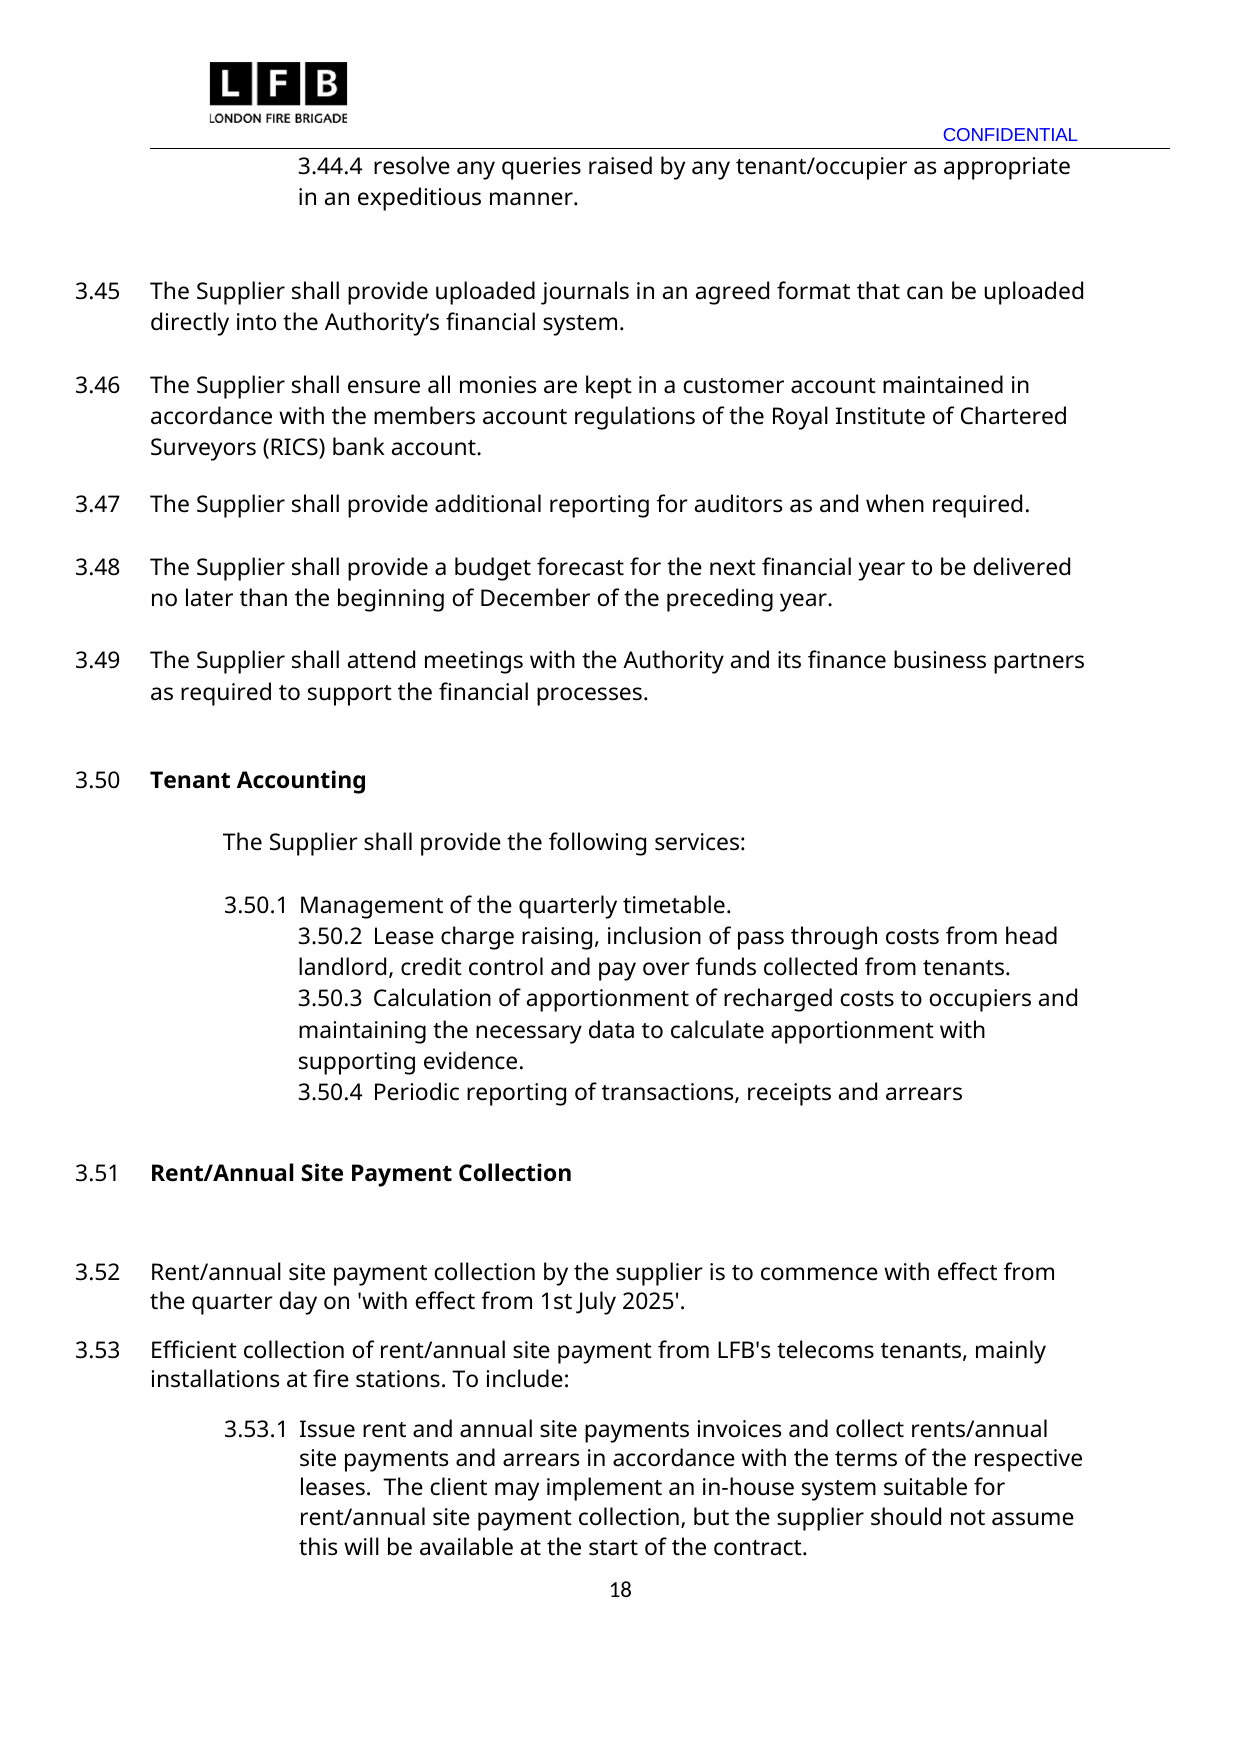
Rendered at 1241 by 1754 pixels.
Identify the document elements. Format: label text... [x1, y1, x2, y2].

list resolve any queries raised by any tenant/occupier as appropriate in an expeditious manner. [298, 150, 1090, 212]
list Calculation of apportionment of recharged costs to occupiers and maintaining the necessary data to calculate apportionment with supporting evidence. [298, 982, 1090, 1076]
list The Supplier shall provide uploaded journals in an agreed format that can be uploaded directly into the Authority’s financial system. [75, 275, 1090, 337]
list Lease charge raising, inclusion of pass through costs from head landlord, credit control and pay over funds collected from tenants. [298, 920, 1090, 982]
text The Supplier shall provide the following services: [150, 826, 1090, 857]
list Periodic reporting of transactions, receipts and arrears [298, 1076, 1090, 1107]
list Rent/Annual Site Payment Collection [75, 1158, 1090, 1187]
list The Supplier shall attend meetings with the Authority and its finance business partners as required to support the financial processes. [75, 644, 1090, 707]
list Tenant Accounting [75, 763, 1090, 795]
list Efficient collection of rent/annual site payment from LFB's telecoms tenants, mainly installations at fire stations. To include: [75, 1335, 1090, 1394]
list The Supplier shall provide additional reporting for auditors as and when required. [75, 488, 1090, 519]
list Rent/annual site payment collection by the supplier is to commence with effect from the quarter day on 'with effect from 1st July 2025'. [75, 1257, 1090, 1316]
list Issue rent and annual site payments invoices and collect rents/annual site payments and arrears in accordance with the terms of the respective leases. The client may implement an in-house system suitable for rent/annual site payment collection, but the supplier should not assume this will be available at the start of the contract. [224, 1413, 1090, 1562]
list The Supplier shall ensure all monies are kept in a customer account maintained in accordance with the members account regulations of the Royal Institute of Chartered Surveyors (RICS) bank account. [75, 369, 1090, 462]
list The Supplier shall provide a budget forecast for the next financial year to be delivered no later than the beginning of December of the preceding year. [75, 551, 1090, 613]
list Management of the quarterly timetable. [224, 888, 1090, 920]
